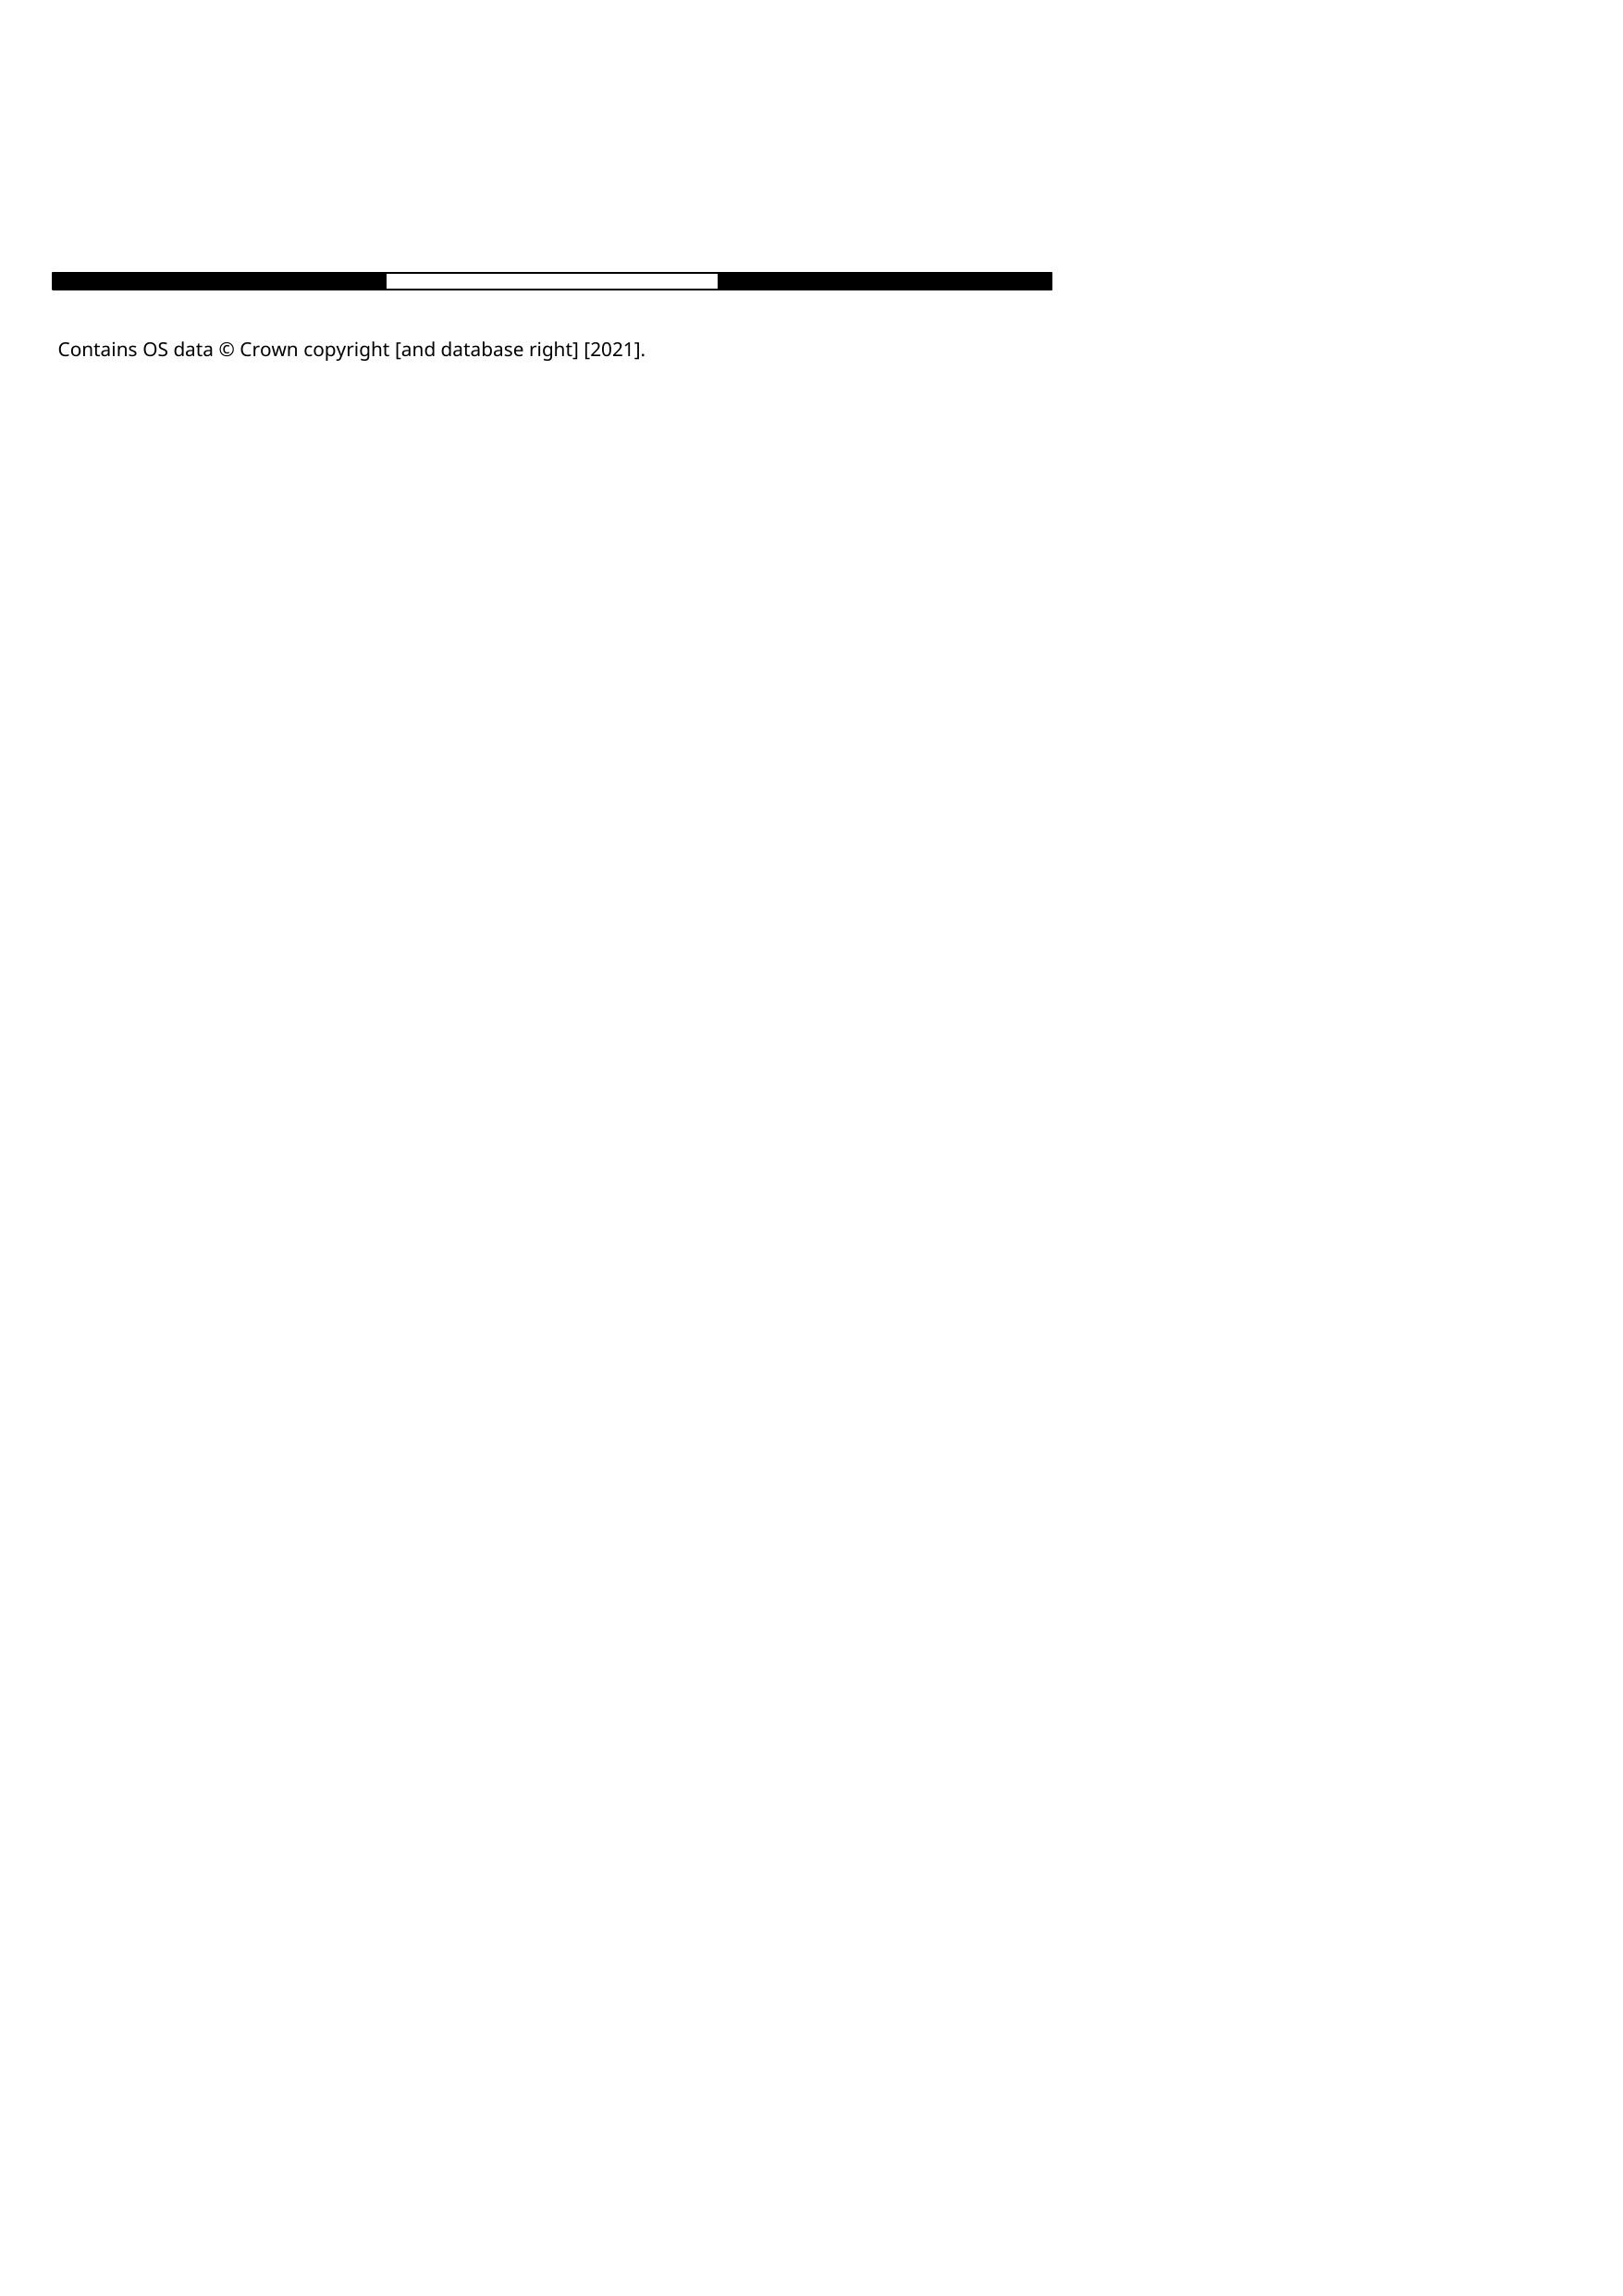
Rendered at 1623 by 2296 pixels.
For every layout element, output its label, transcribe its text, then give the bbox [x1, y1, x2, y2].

text Contains OS data © Crown copyright [and database right] [2021]. [57, 336, 1389, 362]
